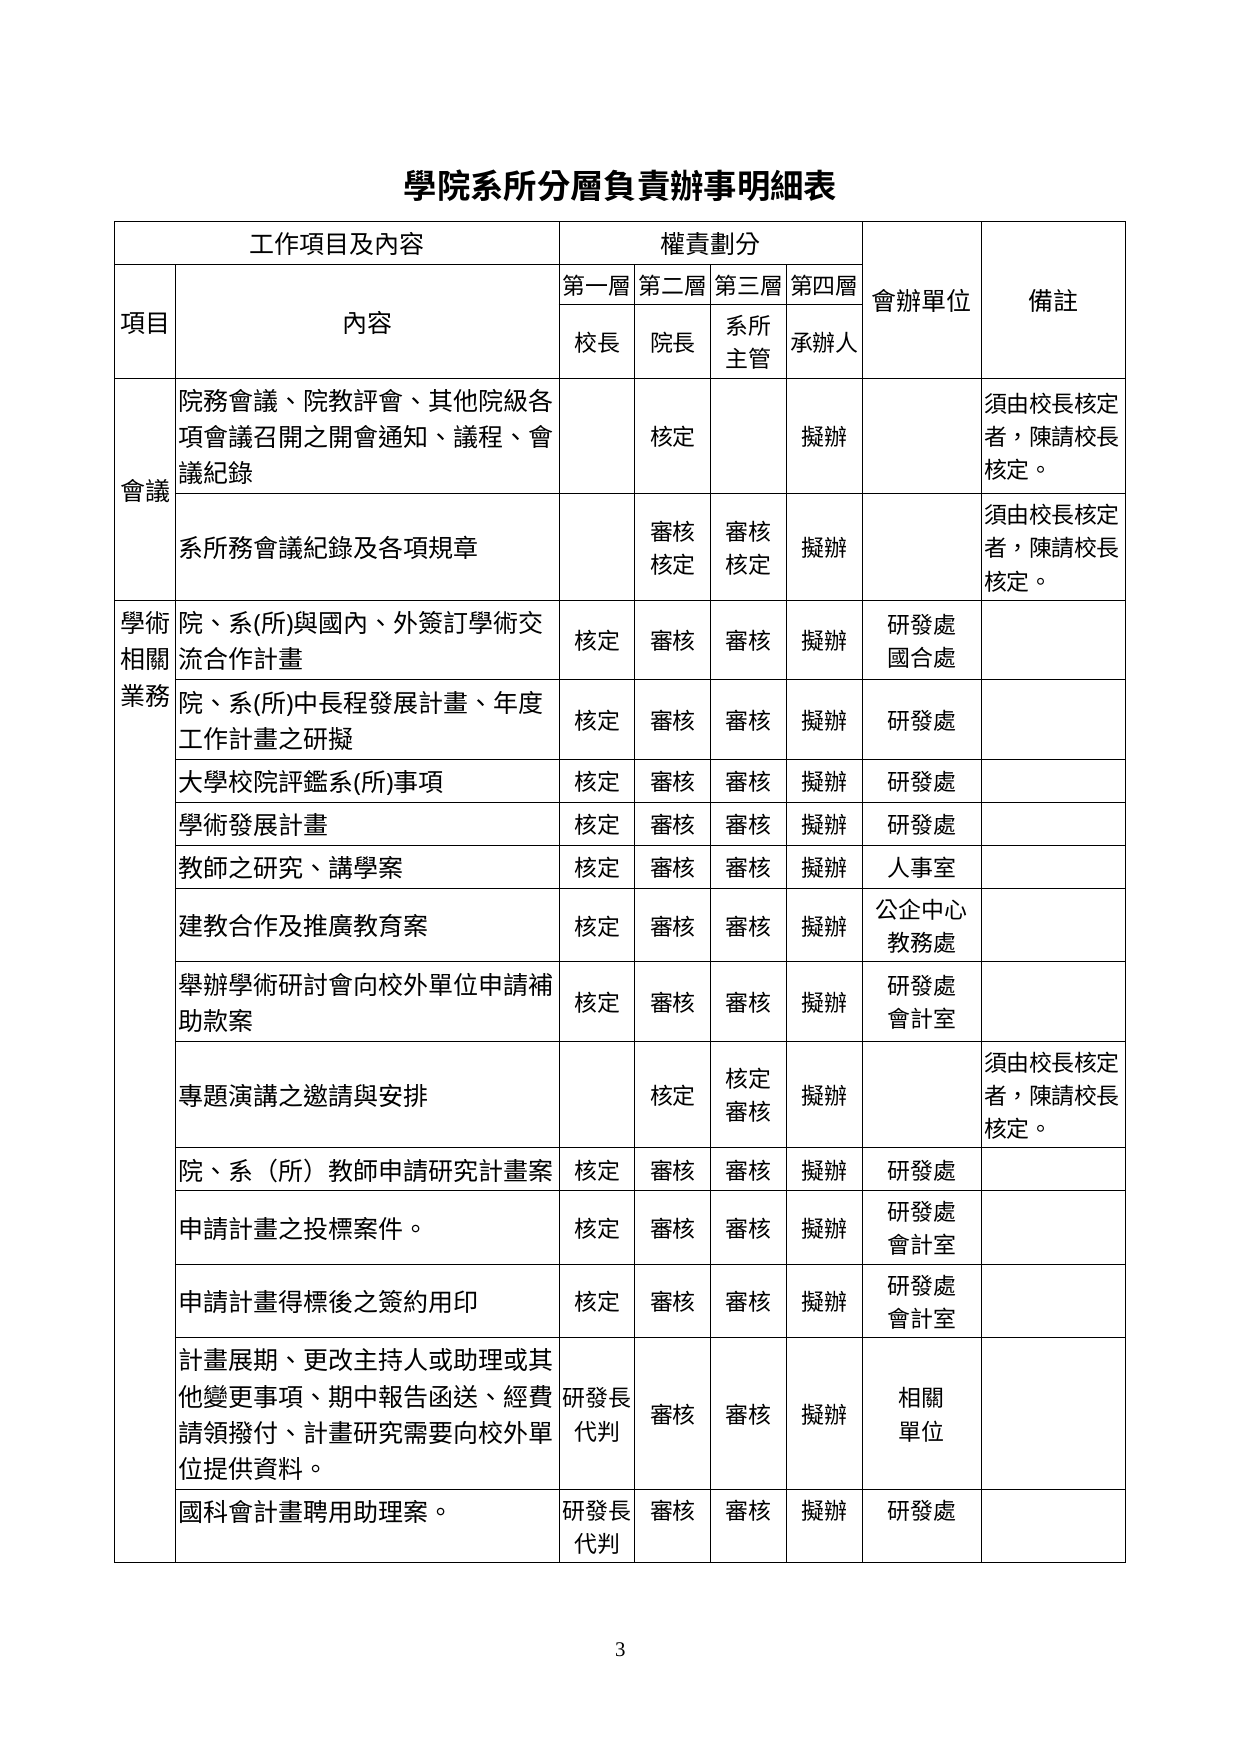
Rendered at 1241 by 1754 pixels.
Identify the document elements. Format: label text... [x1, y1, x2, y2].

table_cell 第二層 [635, 265, 710, 304]
table_cell 審核 核定 [711, 494, 786, 600]
table_cell 核定 審核 [711, 1042, 786, 1147]
table_cell 教師之研究、講學案 [176, 846, 559, 888]
table_cell 審核 [635, 846, 710, 888]
table_cell 審核 [635, 1265, 710, 1337]
table_cell 擬辦 [787, 962, 862, 1041]
table_cell 項目 [115, 265, 175, 377]
table_cell 研發處 [863, 680, 981, 758]
table_header 備註 [982, 222, 1125, 377]
table_cell 國科會計畫聘用助理案。 [176, 1490, 559, 1562]
table_cell 公企中心 教務處 [863, 889, 981, 961]
table_cell 審核 [711, 680, 786, 758]
table_cell [982, 889, 1125, 961]
table_cell 審核 [711, 1338, 786, 1489]
table_cell [560, 494, 634, 600]
table_cell [982, 1191, 1125, 1263]
table_cell 核定 [560, 760, 634, 802]
table_cell 學術相關業務 [115, 601, 175, 1562]
table_cell 學術發展計畫 [176, 803, 559, 845]
table_cell 審核 [635, 1191, 710, 1263]
table_cell 核定 [560, 1265, 634, 1337]
table_cell 申請計畫之投標案件。 [176, 1191, 559, 1263]
table_cell 審核 [711, 889, 786, 961]
subtitle 學院系所分層負責辦事明細表 [118, 160, 1122, 208]
table_cell 擬辦 [787, 803, 862, 845]
table_cell 院、系(所)與國內、外簽訂學術交流合作計畫 [176, 601, 559, 679]
table_cell 審核 [711, 1265, 786, 1337]
table_cell 審核 [635, 1490, 710, 1562]
table_cell 擬辦 [787, 379, 862, 493]
table_cell 擬辦 [787, 760, 862, 802]
table_cell 核定 [560, 1148, 634, 1190]
table_cell 核定 [560, 803, 634, 845]
table_cell 審核 [711, 846, 786, 888]
table_cell 審核 [635, 889, 710, 961]
table_cell 校長 [560, 305, 634, 377]
table_cell 院、系(所)中長程發展計畫、年度工作計畫之研擬 [176, 680, 559, 758]
table_cell 核定 [560, 1191, 634, 1263]
table_cell [982, 803, 1125, 845]
table_cell 審核 [711, 962, 786, 1041]
table_cell 研發處 國合處 [863, 601, 981, 679]
table_cell 審核 [635, 1338, 710, 1489]
table_header 權責劃分 [560, 222, 862, 264]
table_cell 承辦人 [787, 305, 862, 377]
table_cell 核定 [560, 601, 634, 679]
table_cell 擬辦 [787, 601, 862, 679]
table_cell 會議 [115, 379, 175, 600]
table_cell 審核 [635, 760, 710, 802]
table_cell 審核 核定 [635, 494, 710, 600]
table_cell 核定 [635, 379, 710, 493]
table_cell 審核 [711, 803, 786, 845]
table_cell [560, 379, 634, 493]
table_cell 審核 [635, 1148, 710, 1190]
table_cell 第三層 [711, 265, 786, 304]
table_cell 大學校院評鑑系(所)事項 [176, 760, 559, 802]
table_cell 人事室 [863, 846, 981, 888]
table_cell 須由校長核定者，陳請校長核定。 [982, 379, 1125, 493]
table_cell 核定 [560, 846, 634, 888]
table_cell 擬辦 [787, 1042, 862, 1147]
table_cell 院、系（所）教師申請研究計畫案 [176, 1148, 559, 1190]
table_cell 審核 [711, 601, 786, 679]
table_cell 計畫展期、更改主持人或助理或其他變更事項、期中報告函送、經費請領撥付、計畫研究需要向校外單位提供資料。 [176, 1338, 559, 1489]
table_cell 擬辦 [787, 1148, 862, 1190]
table_cell 申請計畫得標後之簽約用印 [176, 1265, 559, 1337]
table_cell 審核 [635, 601, 710, 679]
table_header 工作項目及內容 [115, 222, 559, 264]
table_cell 擬辦 [787, 1191, 862, 1263]
table_cell 研發處 [863, 760, 981, 802]
table_cell [982, 1490, 1125, 1562]
table_cell 擬辦 [787, 1265, 862, 1337]
table_cell 建教合作及推廣教育案 [176, 889, 559, 961]
table_cell 擬辦 [787, 1338, 862, 1489]
table_cell 審核 [711, 1148, 786, 1190]
table_cell 核定 [560, 962, 634, 1041]
table_cell 審核 [635, 803, 710, 845]
table_cell 舉辦學術研討會向校外單位申請補助款案 [176, 962, 559, 1041]
table_cell [863, 494, 981, 600]
table_cell 研發處 會計室 [863, 1265, 981, 1337]
table_cell 研發處 會計室 [863, 962, 981, 1041]
table_cell [863, 1042, 981, 1147]
table_cell 擬辦 [787, 494, 862, 600]
table_cell 內容 [176, 265, 559, 377]
table_cell 第四層 [787, 265, 862, 304]
table_cell 核定 [635, 1042, 710, 1147]
table_cell 擬辦 [787, 680, 862, 758]
table_cell 專題演講之邀請與安排 [176, 1042, 559, 1147]
table_cell 第一層 [560, 265, 634, 304]
table_cell 系所 主管 [711, 305, 786, 377]
table_cell 系所務會議紀錄及各項規章 [176, 494, 559, 600]
table_cell [982, 601, 1125, 679]
table_cell 審核 [635, 680, 710, 758]
table_cell 院務會議、院教評會、其他院級各項會議召開之開會通知、議程、會議紀錄 [176, 379, 559, 493]
table_cell [711, 379, 786, 493]
table_cell [982, 680, 1125, 758]
table_cell [560, 1042, 634, 1147]
table_cell 須由校長核定者，陳請校長核定。 [982, 1042, 1125, 1147]
table_cell [982, 1265, 1125, 1337]
table_cell 審核 [635, 962, 710, 1041]
table_cell 相關 單位 [863, 1338, 981, 1489]
table_cell 擬辦 [787, 889, 862, 961]
table_cell 研發處 [863, 1148, 981, 1190]
table_cell 擬辦 [787, 1490, 862, 1562]
table_cell 擬辦 [787, 846, 862, 888]
table_cell [982, 1338, 1125, 1489]
table_cell 審核 [711, 760, 786, 802]
table_cell [982, 962, 1125, 1041]
table_cell 核定 [560, 680, 634, 758]
table_cell 院長 [635, 305, 710, 377]
table_cell 研發處 [863, 803, 981, 845]
table_cell 研發長代判 [560, 1338, 634, 1489]
table_cell 研發長代判 [560, 1490, 634, 1562]
table_cell [982, 1148, 1125, 1190]
table_cell 研發處 [863, 1490, 981, 1562]
table_cell 須由校長核定者，陳請校長核定。 [982, 494, 1125, 600]
table_cell 研發處 會計室 [863, 1191, 981, 1263]
table_cell 核定 [560, 889, 634, 961]
table_cell 審核 [711, 1191, 786, 1263]
table_cell [982, 760, 1125, 802]
table_cell [863, 379, 981, 493]
table_header 會辦單位 [863, 222, 981, 377]
table_cell 審核 [711, 1490, 786, 1562]
table_cell [982, 846, 1125, 888]
